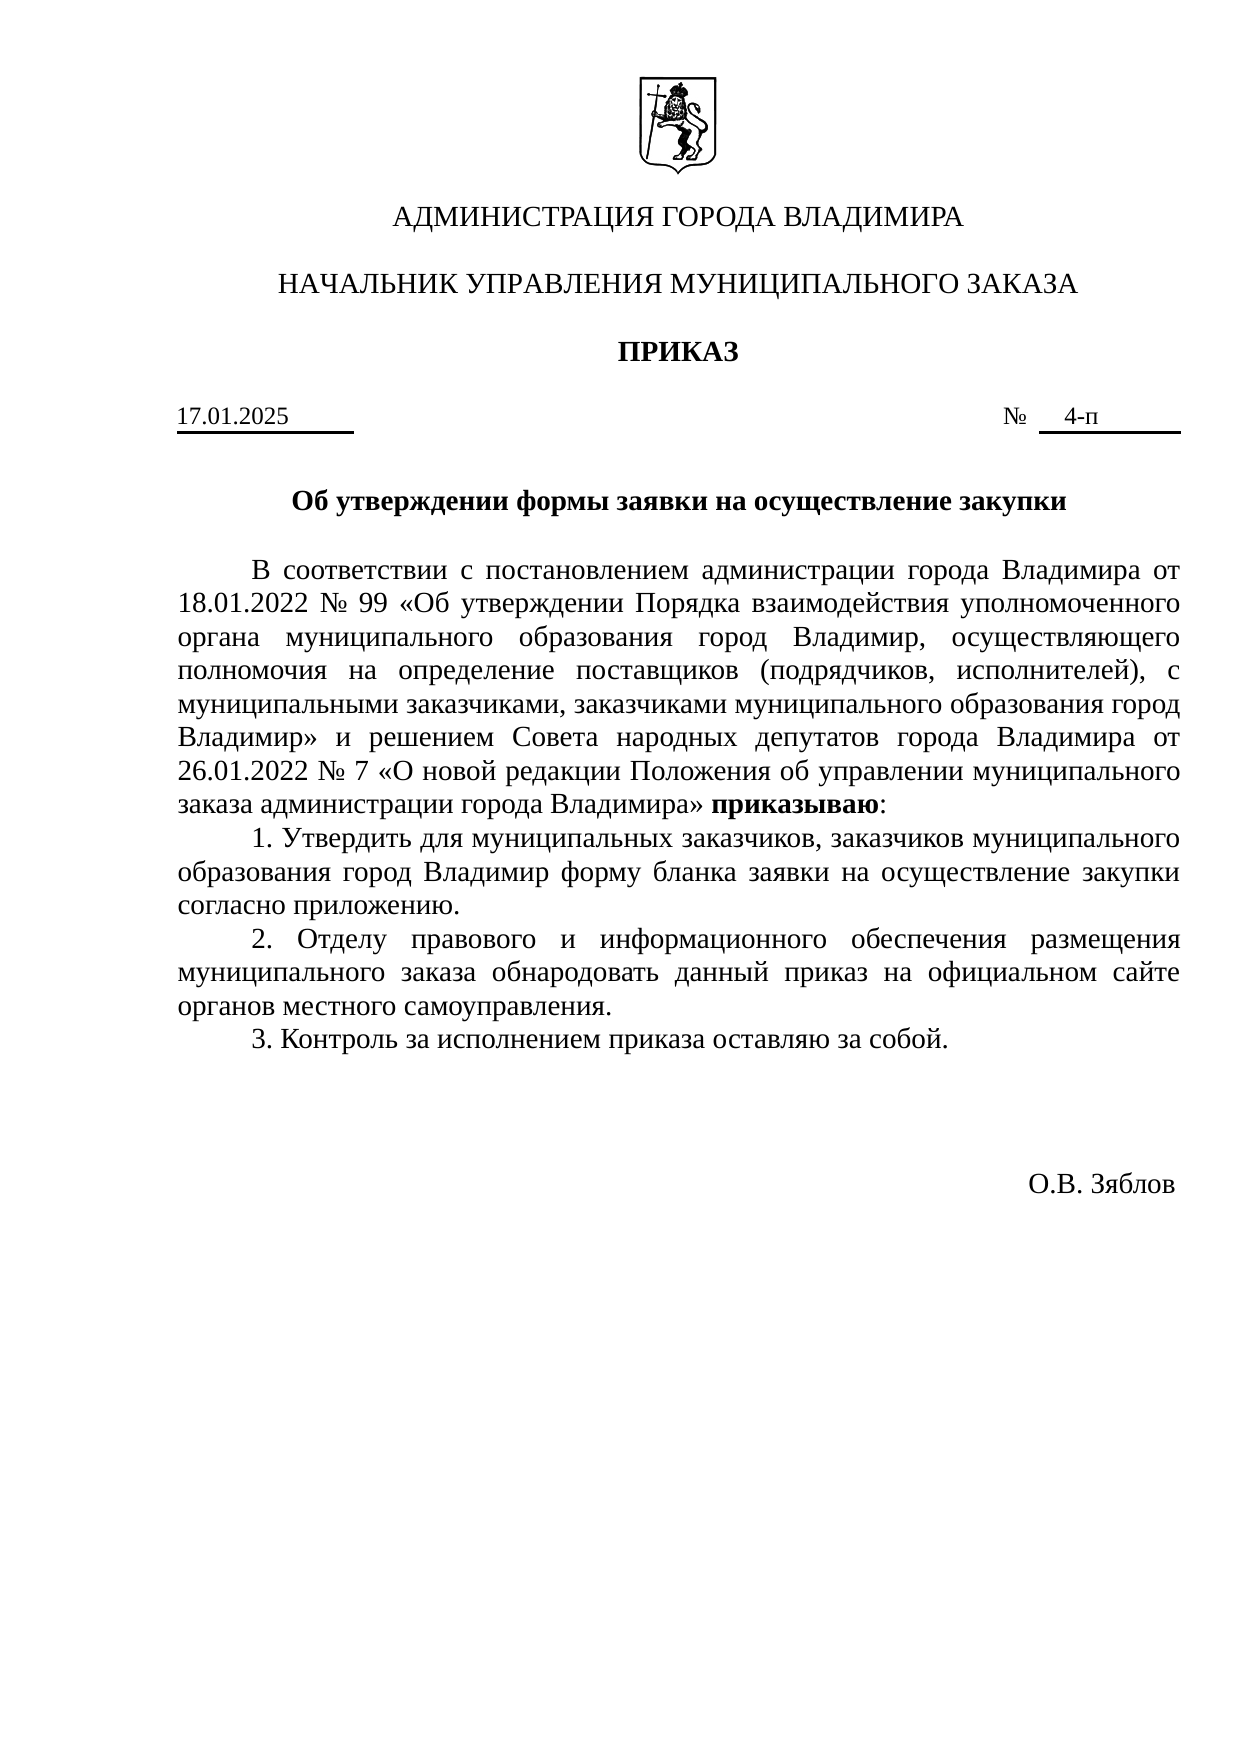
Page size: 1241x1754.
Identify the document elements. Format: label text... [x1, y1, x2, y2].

text 2. Отделу правового и информационного обеспечения размещения муниципального заказа обнародовать данный приказ на официальном сайте органов местного самоуправления. [177, 921, 1181, 1021]
text Об утверждении формы заявки на осуществление закупки [236, 483, 1122, 517]
text 3. Контроль за исполнением приказа оставляю за собой. [177, 1021, 1181, 1055]
table_cell 17.01.2025 [176, 401, 752, 429]
table_header АДМИНИСТРАЦИЯ ГОРОДА ВЛАДИМИРА [176, 75, 1180, 267]
table_header О.В. Зяблов [739, 1159, 1181, 1206]
table_cell [752, 401, 1003, 429]
table_cell ПРИКАЗ [176, 334, 1180, 401]
text В соответствии с постановлением администрации города Владимира от 18.01.2022 № 99 «Об утверждении Порядка взаимодействия уполномоченного органа муниципального образования город Владимир, осуществляющего полномочия на определение поставщиков (подрядчиков, исполнителей), с муниципальными заказчиками, заказчиками муниципального образования город Владимир» и решением Совета народных депутатов города Владимира от 26.01.2022 № 7 «О новой редакции Положения об управлении муниципального заказа администрации города Владимира» приказываю: [177, 552, 1181, 820]
table_cell НАЧАЛЬНИК УПРАВЛЕНИЯ МУНИЦИПАЛЬНОГО ЗАКАЗА [176, 267, 1180, 334]
text 1. Утвердить для муниципальных заказчиков, заказчиков муниципального образования город Владимир форму бланка заявки на осуществление закупки согласно приложению. [177, 820, 1181, 921]
table_header [175, 1159, 739, 1206]
table_cell № 4-п [1003, 401, 1180, 429]
